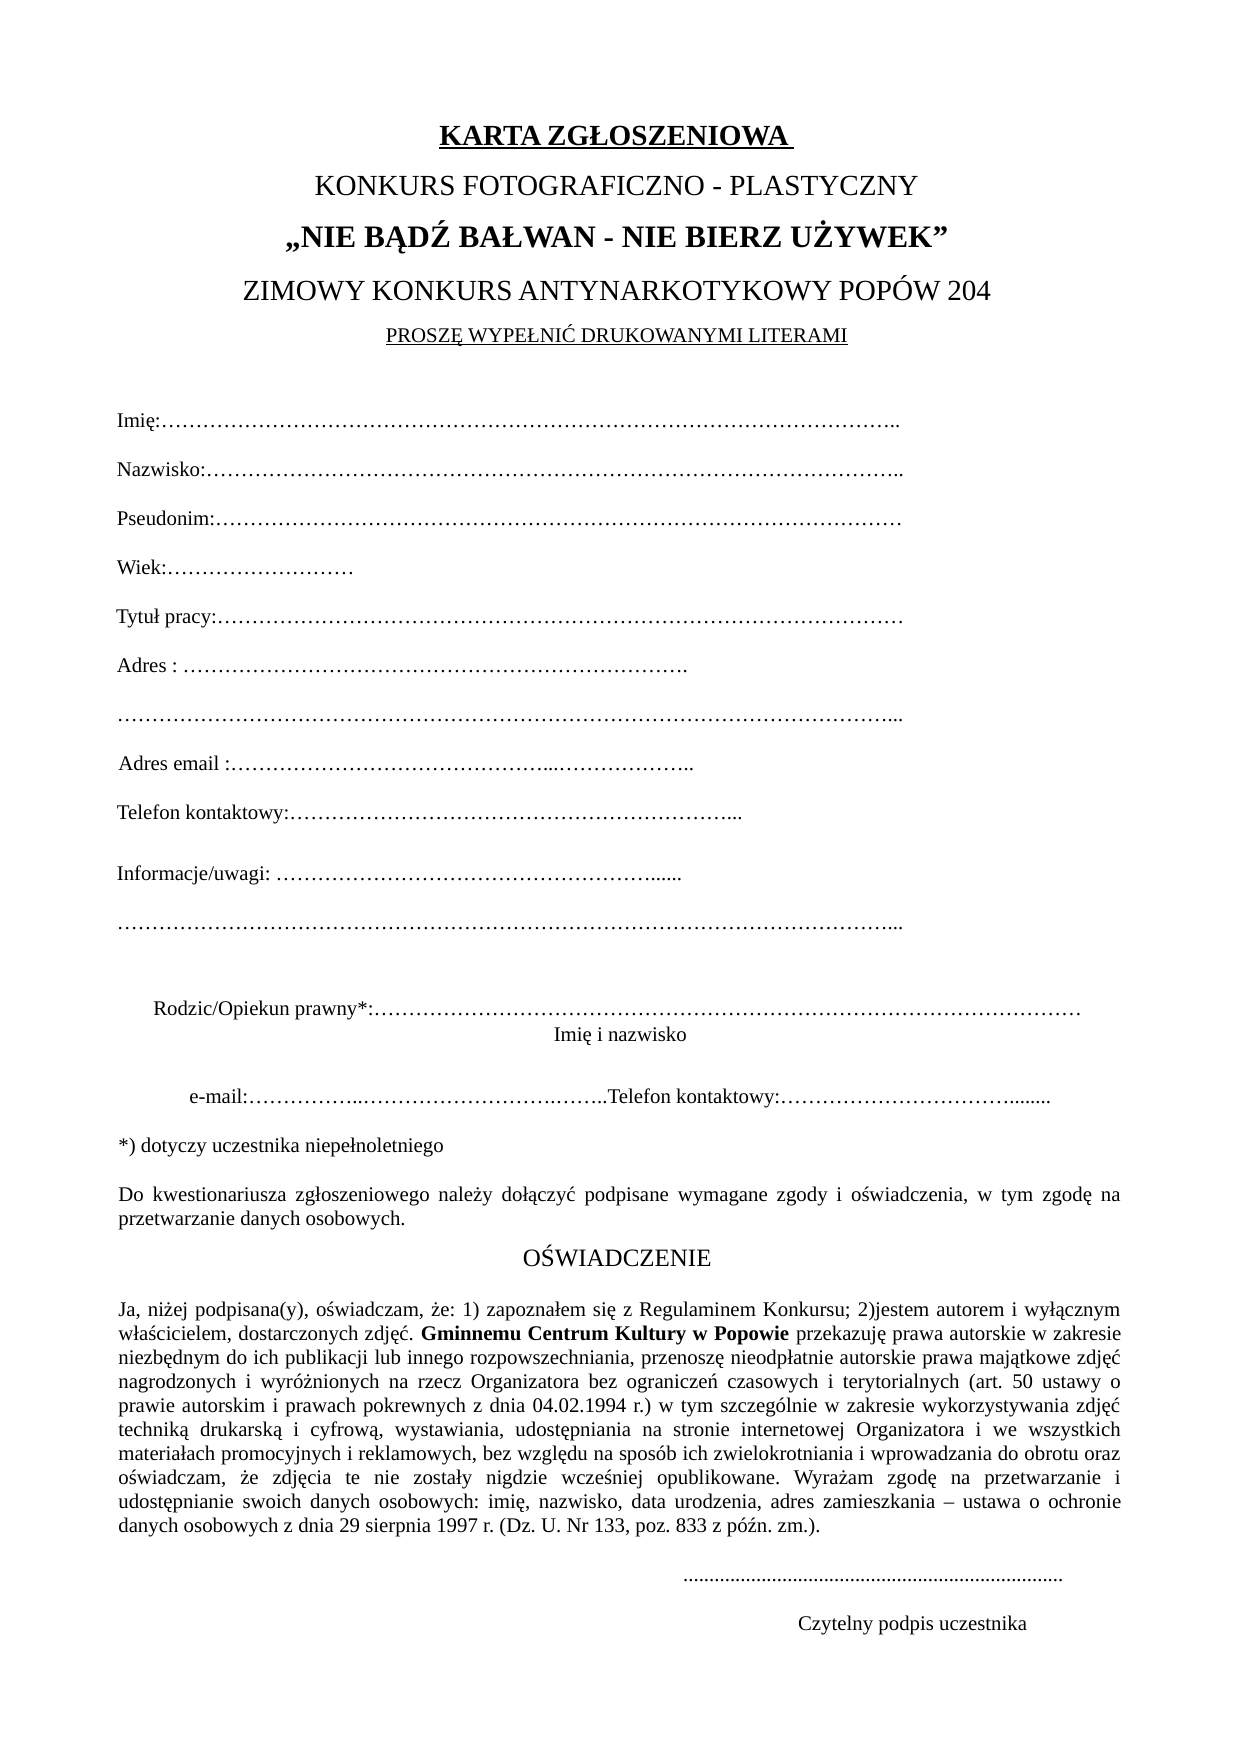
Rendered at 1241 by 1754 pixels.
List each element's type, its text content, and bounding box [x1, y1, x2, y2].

text Wiek:……………………… [117, 555, 1122, 579]
text KARTA ZGŁOSZENIOWA KONKURS FOTOGRAFICZNO - PLASTYCZNY [118, 118, 1115, 202]
text Czytelny podpis uczestnika [118, 1611, 1122, 1635]
text „NIE BĄDŹ BAŁWAN - NIE BIERZ UŻYWEK” [118, 219, 1115, 255]
text Nazwisko:……………………………………………………………………………………….. [117, 457, 1122, 481]
text e-mail:……………..……………………….……..Telefon kontaktowy:……………………………........ [118, 1084, 1122, 1108]
text PROSZĘ WYPEŁNIĆ DRUKOWANYMI LITERAMI [118, 323, 1115, 347]
text Adres email :………………………………………...……………….. [118, 751, 1122, 775]
text Tytuł pracy:……………………………………………………………………………………… [106, 604, 1122, 628]
text ......................................................................... [118, 1562, 1122, 1586]
text Imię i nazwisko [118, 1022, 1122, 1046]
text Ja, niżej podpisana(y), oświadczam, że: 1) zapoznałem się z Regulaminem Konkursu; 2)jestem autorem i wyłącznym właścicielem, dostarczonych zdjęć. Gminnemu Centrum Kultury w Popowie przekazuję prawa autorskie w zakresie niezbędnym do ich publikacji lub innego rozpowszechniania, przenoszę nieodpłatnie autorskie prawa majątkowe zdjęć nagrodzonych i wyróżnionych na rzecz Organizatora bez ograniczeń czasowych i terytorialnych (art. 50 ustawy o prawie autorskim i prawach pokrewnych z dnia 04.02.1994 r.) w tym szczególnie w zakresie wykorzystywania zdjęć techniką drukarską i cyfrową, wystawiania, udostępniania na stronie internetowej Organizatora i we wszystkich materiałach promocyjnych i reklamowych, bez względu na sposób ich zwielokrotniania i wprowadzania do obrotu oraz oświadczam, że zdjęcia te nie zostały nigdzie wcześniej opublikowane. Wyrażam zgodę na przetwarzanie i udostępnianie swoich danych osobowych: imię, nazwisko, data urodzenia, adres zamieszkania – ustawa o ochronie danych osobowych z dnia 29 sierpnia 1997 r. (Dz. U. Nr 133, poz. 833 z późn. zm.). [118, 1297, 1122, 1537]
text Rodzic/Opiekun prawny*:………………………………………………………………………………………… [118, 996, 1122, 1020]
text Informacje/uwagi: ………………………………………………...... [117, 861, 1122, 885]
text …………………………………………………………………………………………………... [117, 910, 1122, 934]
text OŚWIADCZENIE [118, 1243, 1122, 1272]
text Imię:…………………………………………………………………………………………….. [117, 407, 1122, 432]
text Adres : ………………………………………………………………. [117, 653, 1122, 677]
text …………………………………………………………………………………………………... [117, 702, 1122, 726]
text Telefon kontaktowy:………………………………………………………... [117, 800, 1122, 824]
text Pseudonim:……………………………………………………………………………………… [117, 506, 1122, 530]
text *) dotyczy uczestnika niepełnoletniego [118, 1133, 1122, 1157]
text Do kwestionariusza zgłoszeniowego należy dołączyć podpisane wymagane zgody i oświadczenia, w tym zgodę na przetwarzanie danych osobowych. [118, 1182, 1122, 1230]
text ZIMOWY KONKURS ANTYNARKOTYKOWY POPÓW 204 [118, 273, 1115, 306]
